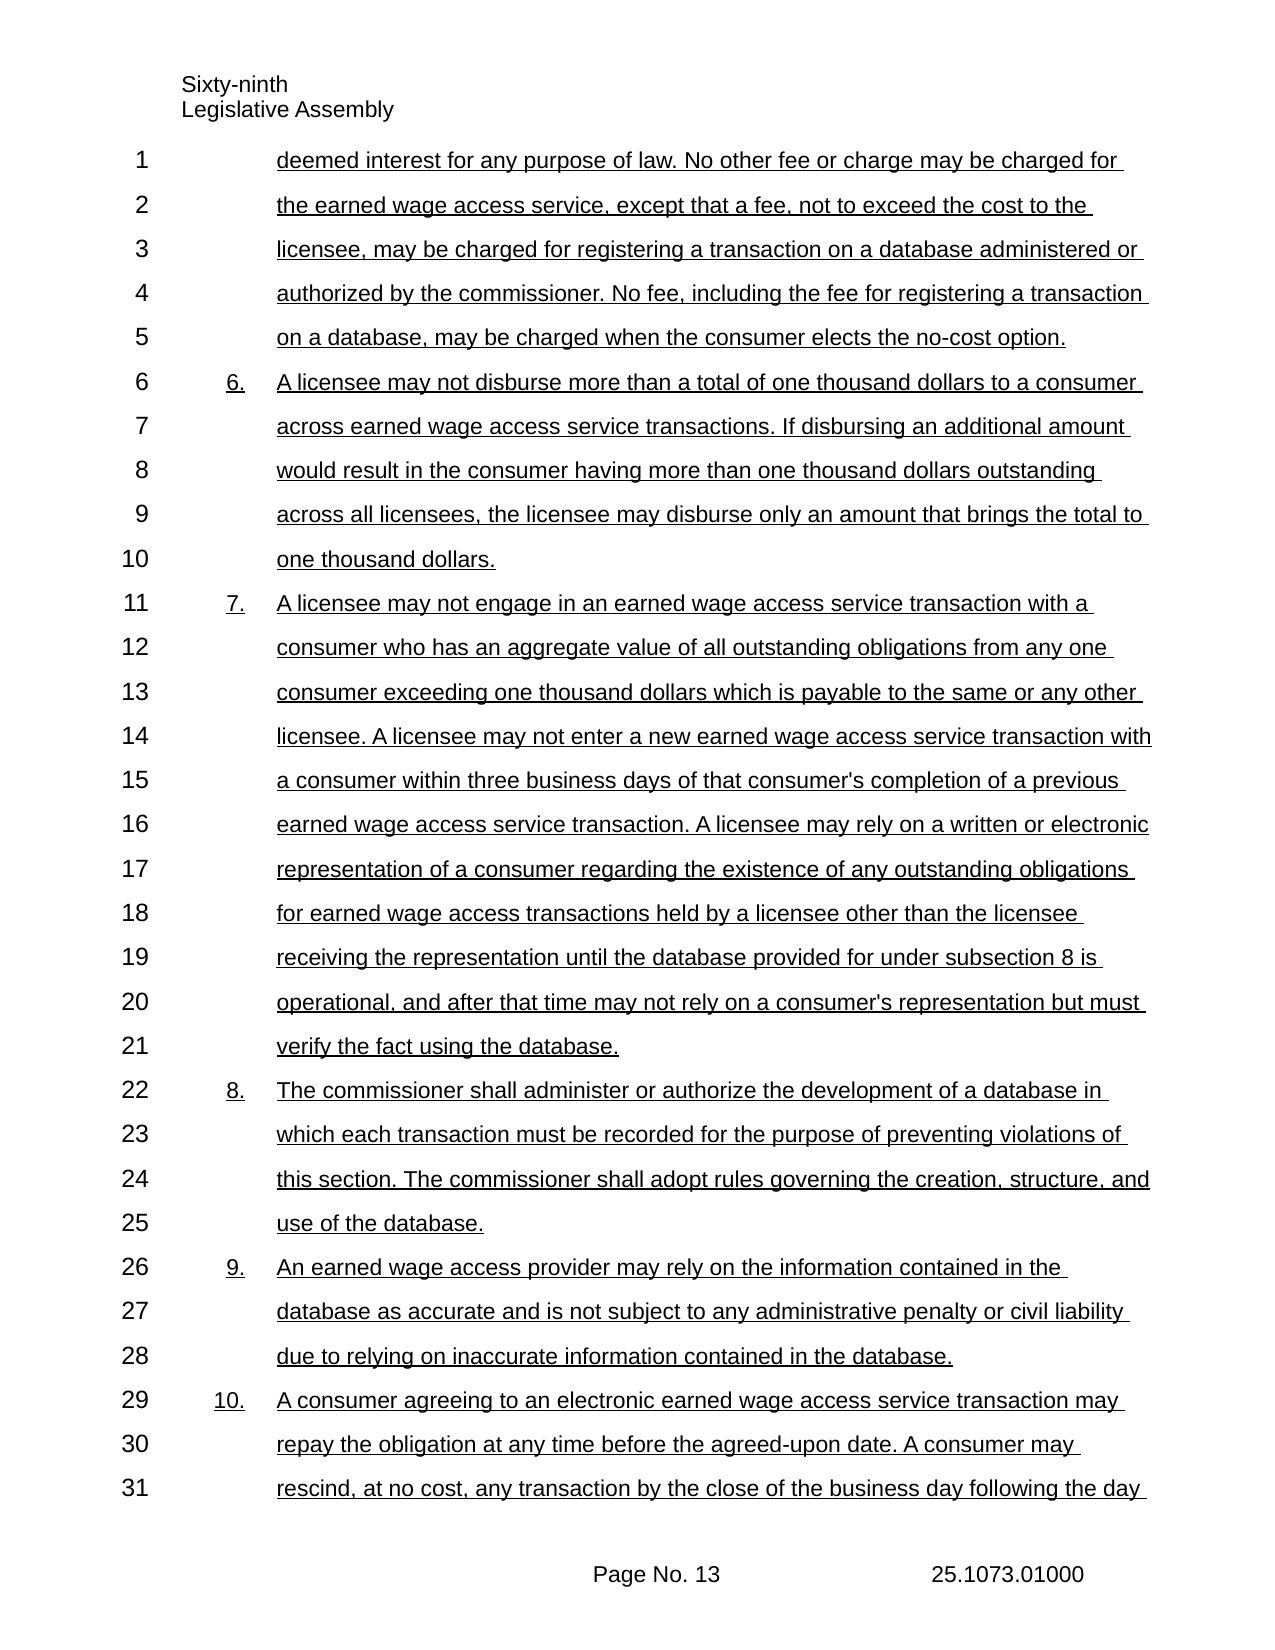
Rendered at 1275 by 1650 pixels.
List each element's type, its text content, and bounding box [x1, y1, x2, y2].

text deemed interest for any purpose of law. No other fee or charge may be charged for the earned wage access service, except that a fee, not to exceed the cost to the licensee, may be charged for registering a transaction on a database administered or authorized by the commissioner. No fee, including the fee for registering a transaction on a database, may be charged when the consumer elects the no-cost option. [181, 133, 1154, 355]
text 8. The commissioner shall administer or authorize the development of a database in which each transaction must be recorded for the purpose of preventing violations of this section. The commissioner shall adopt rules governing the creation, structure, and use of the database. [181, 1063, 1154, 1240]
text 10. A consumer agreeing to an electronic earned wage access service transaction may repay the obligation at any time before the agreed-upon date. A consumer may rescind, at no cost, any transaction by the close of the business day following the day [181, 1373, 1154, 1506]
text 7. A licensee may not engage in an earned wage access service transaction with a consumer who has an aggregate value of all outstanding obligations from any one consumer exceeding one thousand dollars which is payable to the same or any other licensee. A licensee may not enter a new earned wage access service transaction with a consumer within three business days of that consumer's completion of a previous earned wage access service transaction. A licensee may rely on a written or electronic representation of a consumer regarding the existence of any outstanding obligations for earned wage access transactions held by a licensee other than the licensee receiving the representation until the database provided for under subsection 8 is operational, and after that time may not rely on a consumer's representation but must verify the fact using the database. [181, 576, 1154, 1063]
text 6. A licensee may not disburse more than a total of one thousand dollars to a consumer across earned wage access service transactions. If disbursing an additional amount would result in the consumer having more than one thousand dollars outstanding across all licensees, the licensee may disburse only an amount that brings the total to one thousand dollars. [181, 355, 1154, 576]
text 9. An earned wage access provider may rely on the information contained in the database as accurate and is not subject to any administrative penalty or civil liability due to relying on inaccurate information contained in the database. [181, 1240, 1154, 1373]
